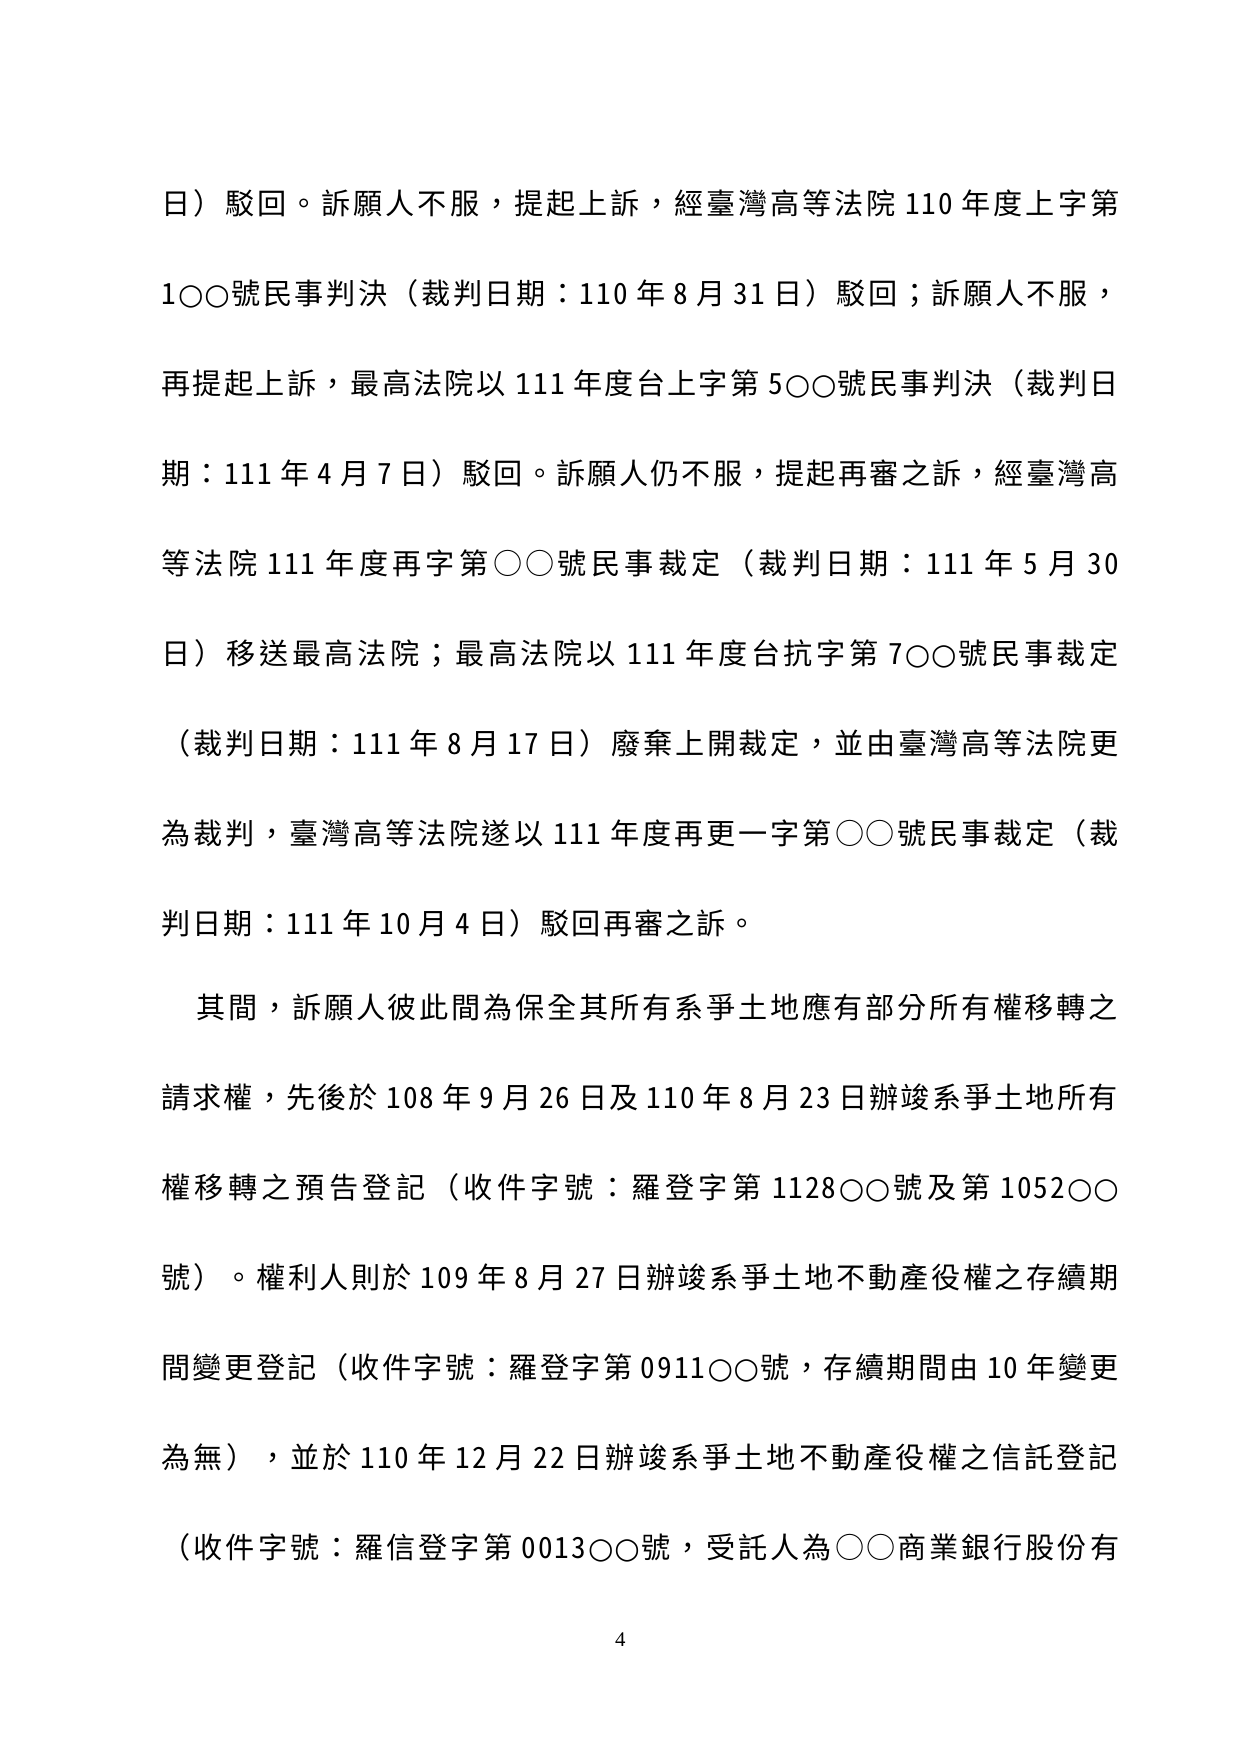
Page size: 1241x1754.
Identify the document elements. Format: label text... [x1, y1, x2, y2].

table_cell 日）駁回。訴願人不服，提起上訴，經臺灣高等法院110年度上字第1○○號民事判決（裁判日期：110年8月31日）駁回；訴願人不服，再提起上訴，最高法院以111年度台上字第5○○號民事判決（裁判日期：111年4月7日）駁回。訴願人仍不服，提起再審之訴，經臺灣高等法院111年度再字第○○號民事裁定（裁判日期：111年5月30日）移送最高法院；最高法院以111年度台抗字第7○○號民事裁定（裁判日期：111年8月17日）廢棄上開裁定，並由臺灣高等法院更為裁判，臺灣高等法院遂以111年度再更一字第○○號民事裁定（裁判日期：111年10月4日）駁回再審之訴。 其間，訴願人彼此間為保全其所有系爭土地應有部分所有權移轉之請求權，先後於108年9月26日及110年8月23日辦竣系爭土地所有權移轉之預告登記（收件字號：羅登字第1128○○號及第1052○○號）。權利人則於109年8月27日辦竣系爭土地不動產役權之存續期間變更登記（收件字號：羅登字第0911○○號，存續期間由10年變更為無），並於110年12月22日辦竣系爭土地不動產役權之信託登記（收件字號：羅信登字第0013○○號，受託人為○○商業銀行股份有 [150, 165, 1130, 1583]
